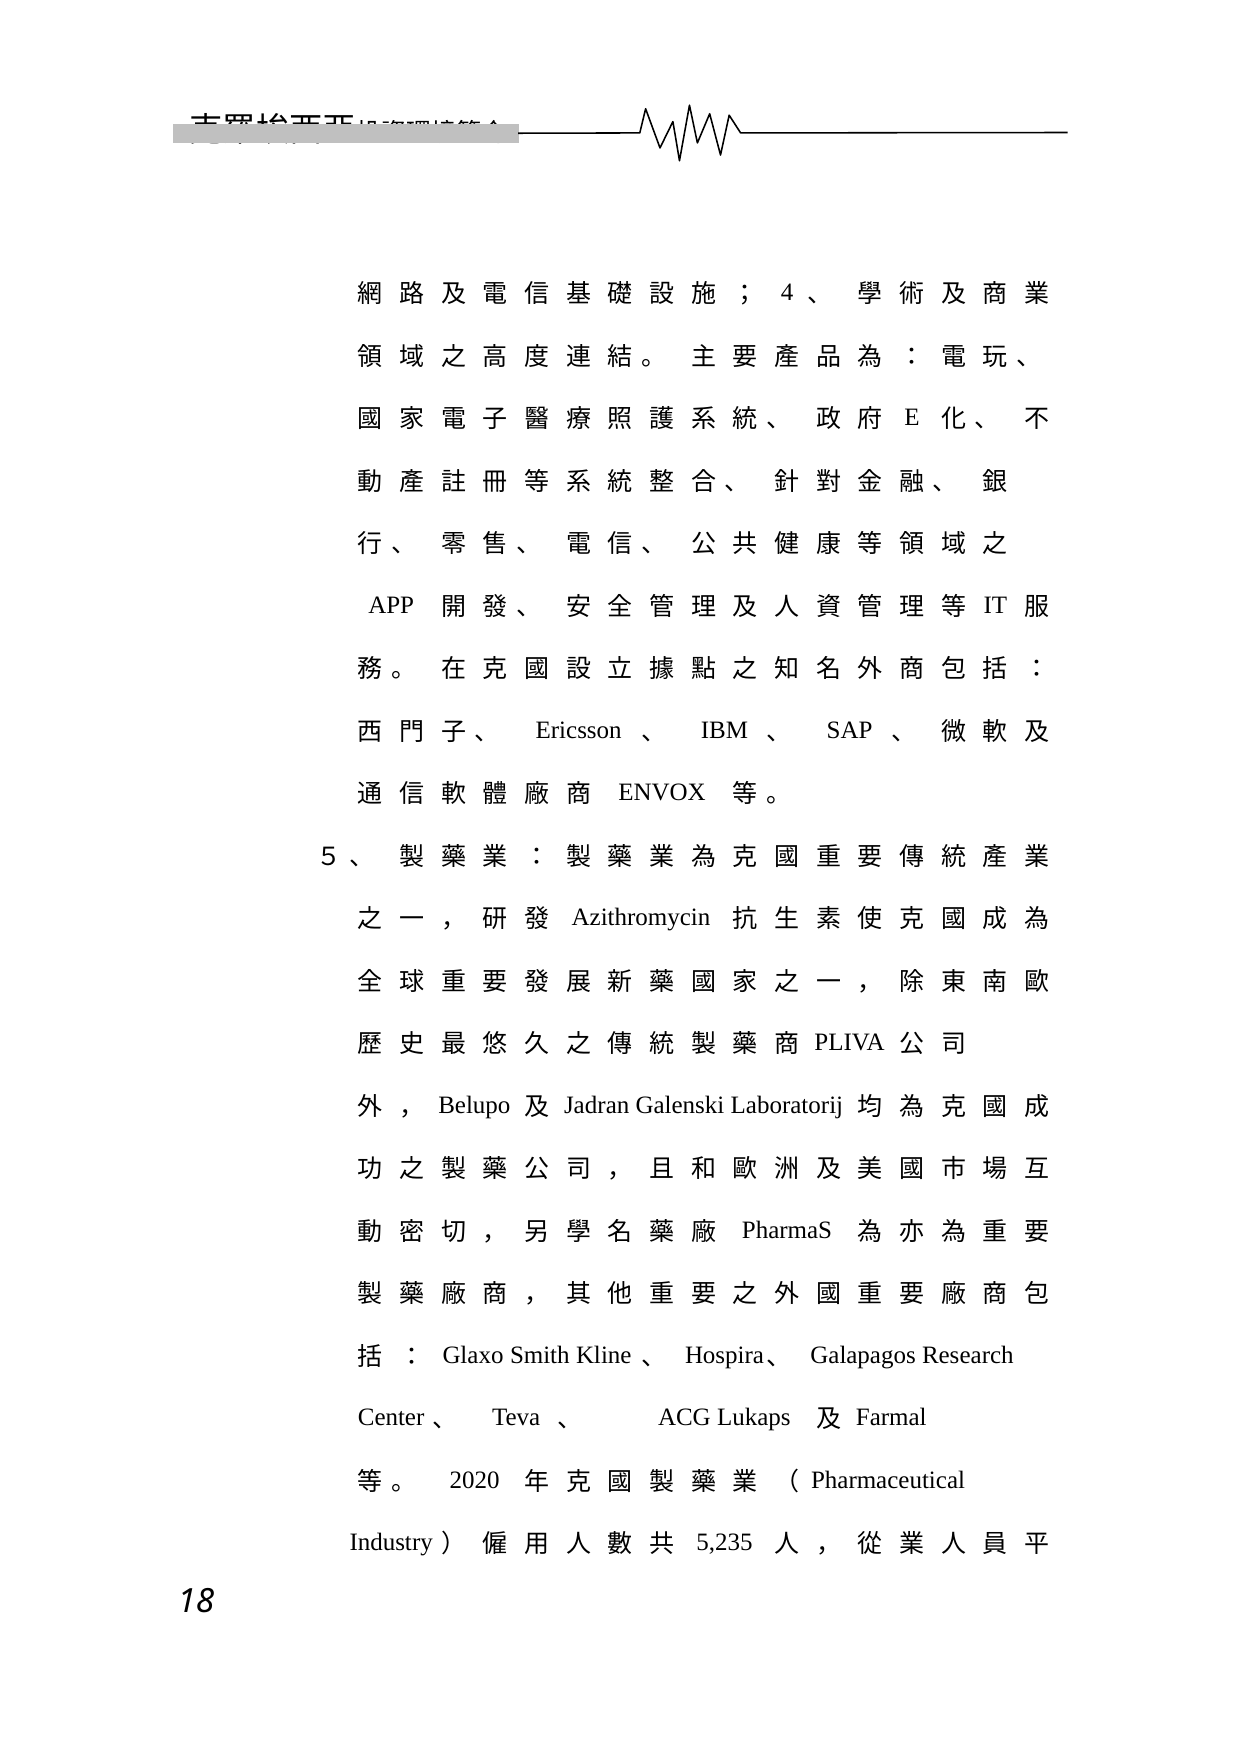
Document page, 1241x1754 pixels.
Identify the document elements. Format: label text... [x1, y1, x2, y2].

text ５、製藥業：製藥業為克國重要傳統產業之一，研發Azithromycin抗生素使克國成為全球重要發展新藥國家之一，除東南歐歷史最悠久之傳統製藥商PLIVA公司外，Belupo及Jadran Galenski Laboratorij均為克國成功之製藥公司，且和歐洲及美國市場互動密切，另學名藥廠PharmaS為亦為重要製藥廠商，其他重要之外國重要廠商包括：Glaxo Smith Kline、Hospira、Galapagos Research Center、Teva、 ACG Lukaps及Farmal等。2020年克國製藥業（Pharmaceutical Industry）僱用人數共5,235人，從業人員平 [281, 813, 1058, 1563]
text 網路及電信基礎設施；4、學術及商業領域之高度連結。主要產品為：電玩、國家電子醫療照護系統、政府E化、不動產註冊等系統整合、針對金融、銀行、零售、電信、公共健康等領域之APP開發、安全管理及人資管理等IT服務。在克國設立據點之知名外商包括：西門子、Ericsson、IBM、SAP、微軟及通信軟體廠商ENVOX等。 [281, 250, 1058, 813]
